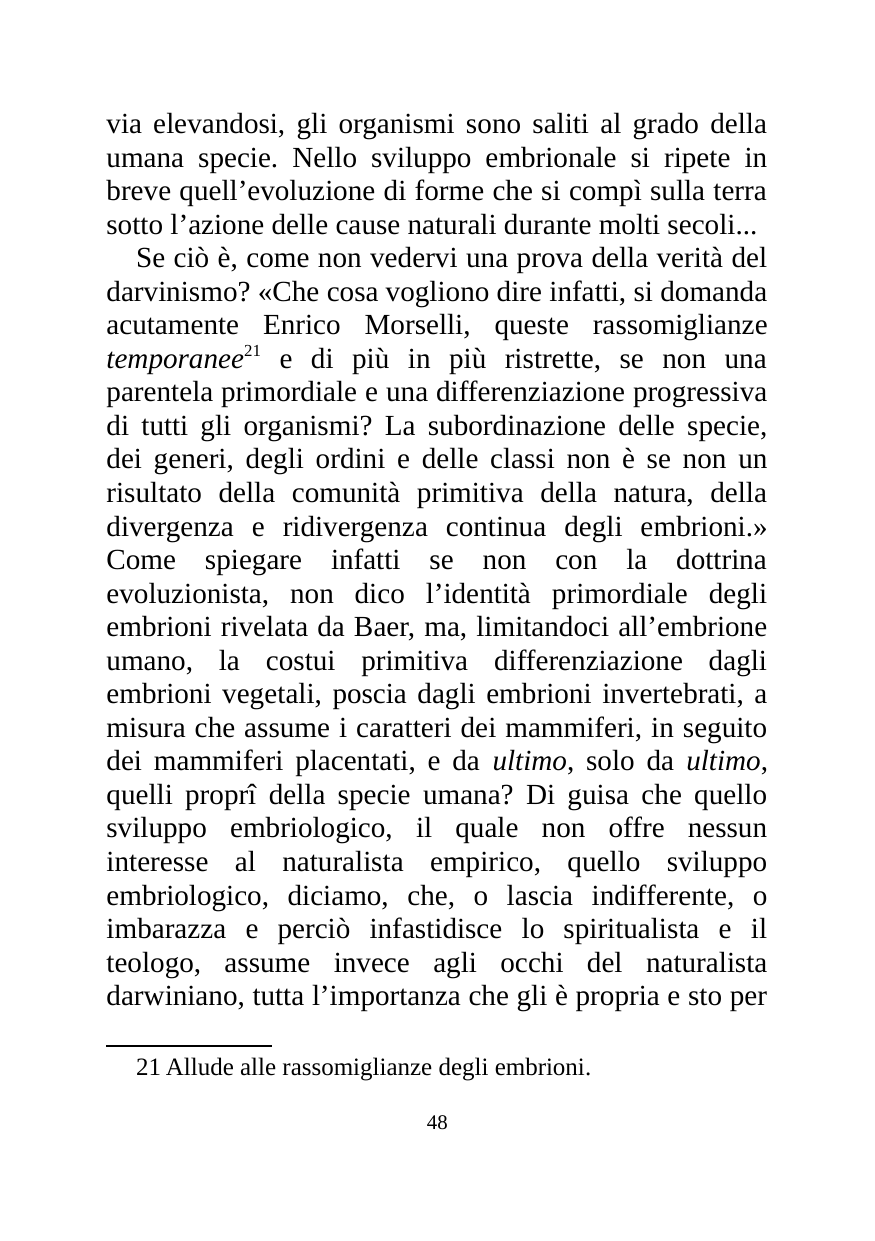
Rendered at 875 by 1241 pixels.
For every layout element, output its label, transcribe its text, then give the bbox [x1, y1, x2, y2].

text Allude alle rassomiglianze degli embrioni. [106, 1052, 768, 1080]
text Se ciò è, come non vedervi una prova della verità del darvinismo? «Che cosa vogliono dire infatti, si domanda acutamente Enrico Morselli, queste rassomiglianze temporanee e di più in più ristrette, se non una parentela primordiale e una differenziazione progressiva di tutti gli organismi? La subordinazione delle specie, dei generi, degli ordini e delle classi non è se non un risultato della comunità primitiva della natura, della divergenza e ridivergenza continua degli embrioni.» Come spiegare infatti se non con la dottrina evoluzionista, non dico l’identità primordiale degli embrioni rivelata da Baer, ma, limitandoci all’embrione umano, la costui primitiva differenziazione dagli embrioni vegetali, poscia dagli embrioni invertebrati, a misura che assume i caratteri dei mammiferi, in seguito dei mammiferi placentati, e da ultimo, solo da ultimo, quelli proprî della specie umana? Di guisa che quello sviluppo embriologico, il quale non offre nessun interesse al naturalista empirico, quello sviluppo embriologico, diciamo, che, o lascia indifferente, o imbarazza e perciò infastidisce lo spiritualista e il teologo, assume invece agli occhi del naturalista darwiniano, tutta l’importanza che gli è propria e sto per [106, 240, 768, 1012]
text via elevandosi, gli organismi sono saliti al grado della umana specie. Nello sviluppo embrionale si ripete in breve quell’evoluzione di forme che si compì sulla terra sotto l’azione delle cause naturali durante molti secoli... [106, 106, 768, 240]
